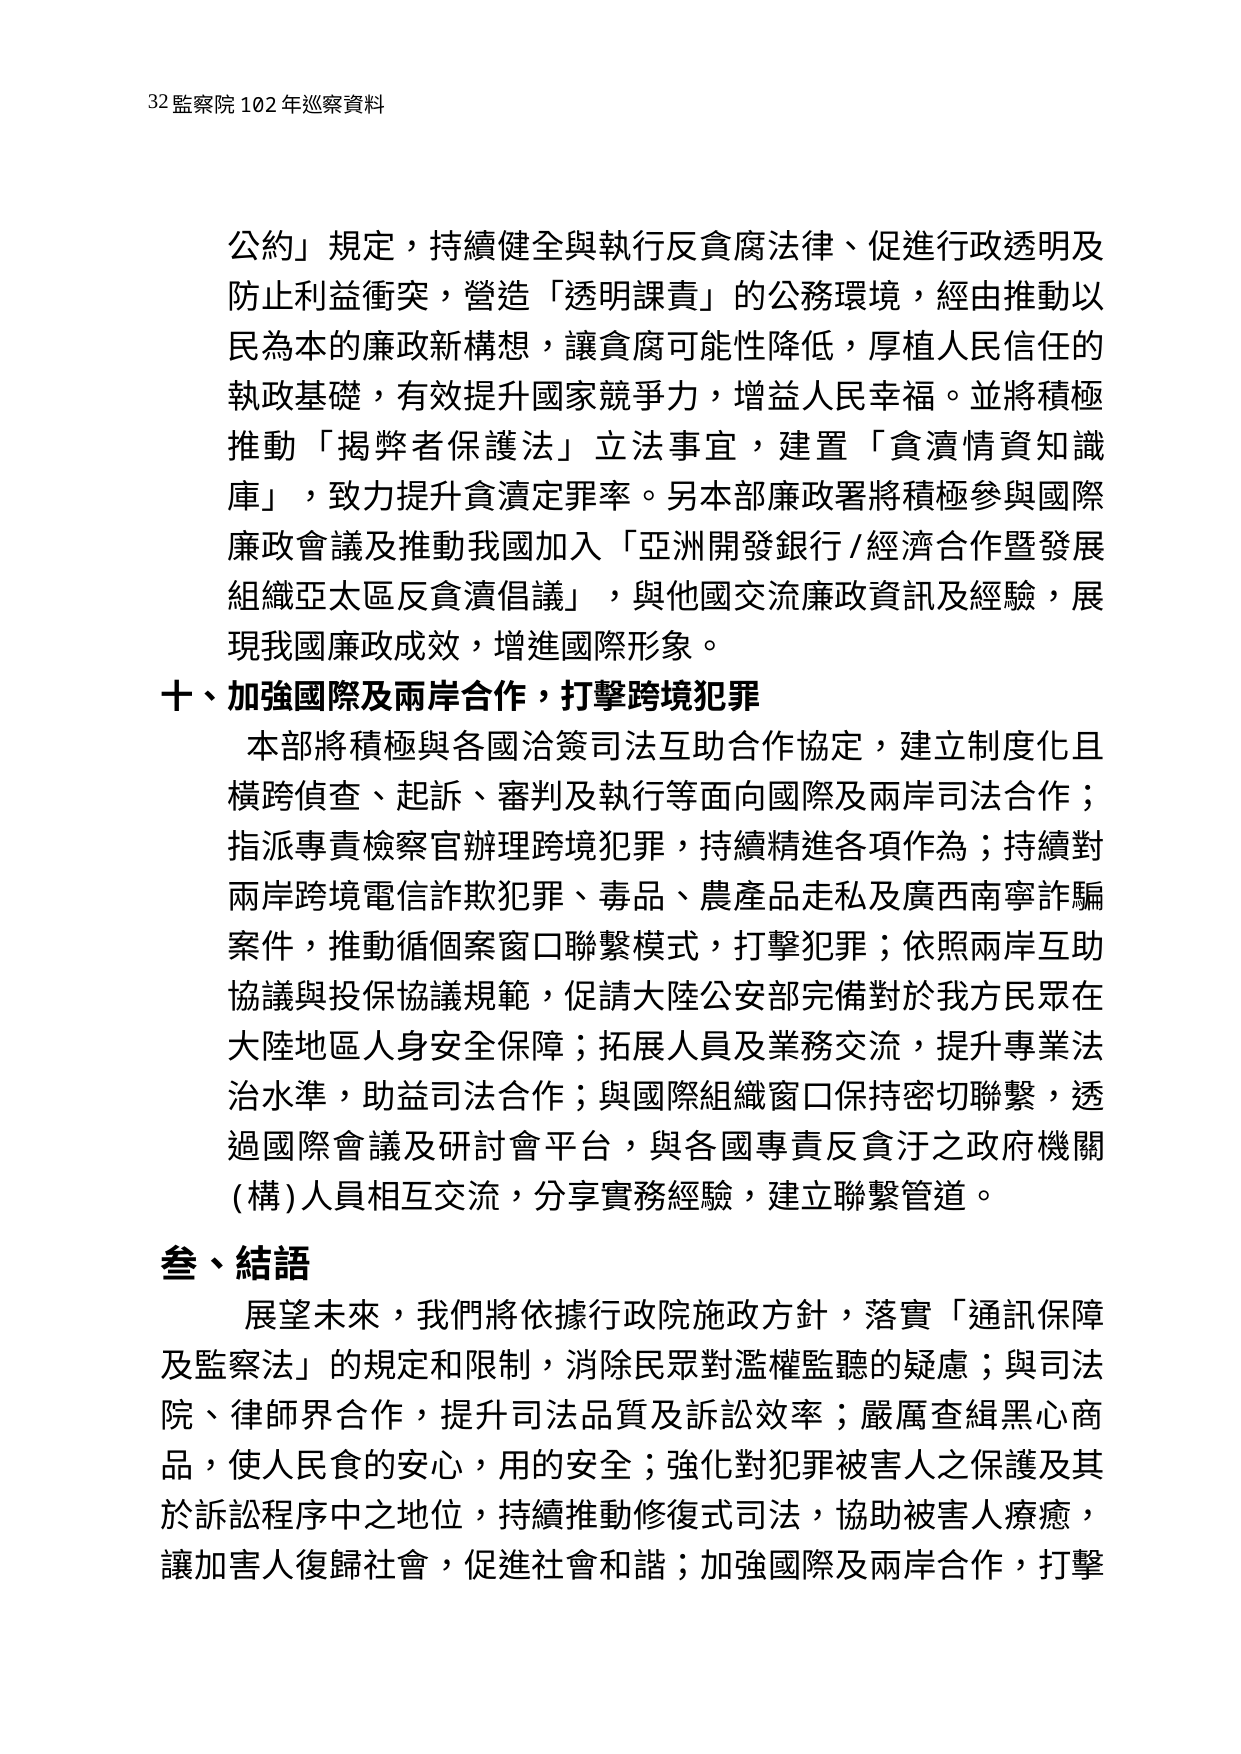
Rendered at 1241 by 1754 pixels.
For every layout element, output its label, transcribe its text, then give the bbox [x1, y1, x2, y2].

text 叁、結語 [160, 1238, 1106, 1288]
text 十、加強國際及兩岸合作，打擊跨境犯罪 [160, 669, 1106, 719]
text 本部將積極與各國洽簽司法互助合作協定，建立制度化且橫跨偵查、起訴、審判及執行等面向國際及兩岸司法合作；指派專責檢察官辦理跨境犯罪，持續精進各項作為；持續對兩岸跨境電信詐欺犯罪、毒品、農產品走私及廣西南寧詐騙案件，推動循個案窗口聯繫模式，打擊犯罪；依照兩岸互助協議與投保協議規範，促請大陸公安部完備對於我方民眾在大陸地區人身安全保障；拓展人員及業務交流，提升專業法治水準，助益司法合作；與國際組織窗口保持密切聯繫，透過國際會議及研討會平台，與各國專責反貪汙之政府機關(構)人員相互交流，分享實務經驗，建立聯繫管道。 [160, 719, 1106, 1219]
text 公約」規定，持續健全與執行反貪腐法律、促進行政透明及防止利益衝突，營造「透明課責」的公務環境，經由推動以民為本的廉政新構想，讓貪腐可能性降低，厚植人民信任的執政基礎，有效提升國家競爭力，增益人民幸福。並將積極推動「揭弊者保護法」立法事宜，建置「貪瀆情資知識庫」，致力提升貪瀆定罪率。另本部廉政署將積極參與國際廉政會議及推動我國加入「亞洲開發銀行/經濟合作暨發展組織亞太區反貪瀆倡議」，與他國交流廉政資訊及經驗，展現我國廉政成效，增進國際形象。 [160, 219, 1106, 669]
text 展望未來，我們將依據行政院施政方針，落實「通訊保障及監察法」的規定和限制，消除民眾對濫權監聽的疑慮；與司法院、律師界合作，提升司法品質及訴訟效率；嚴厲查緝黑心商品，使人民食的安心，用的安全；強化對犯罪被害人之保護及其於訴訟程序中之地位，持續推動修復式司法，協助被害人療癒，讓加害人復歸社會，促進社會和諧；加強國際及兩岸合作，打擊 [160, 1288, 1106, 1588]
